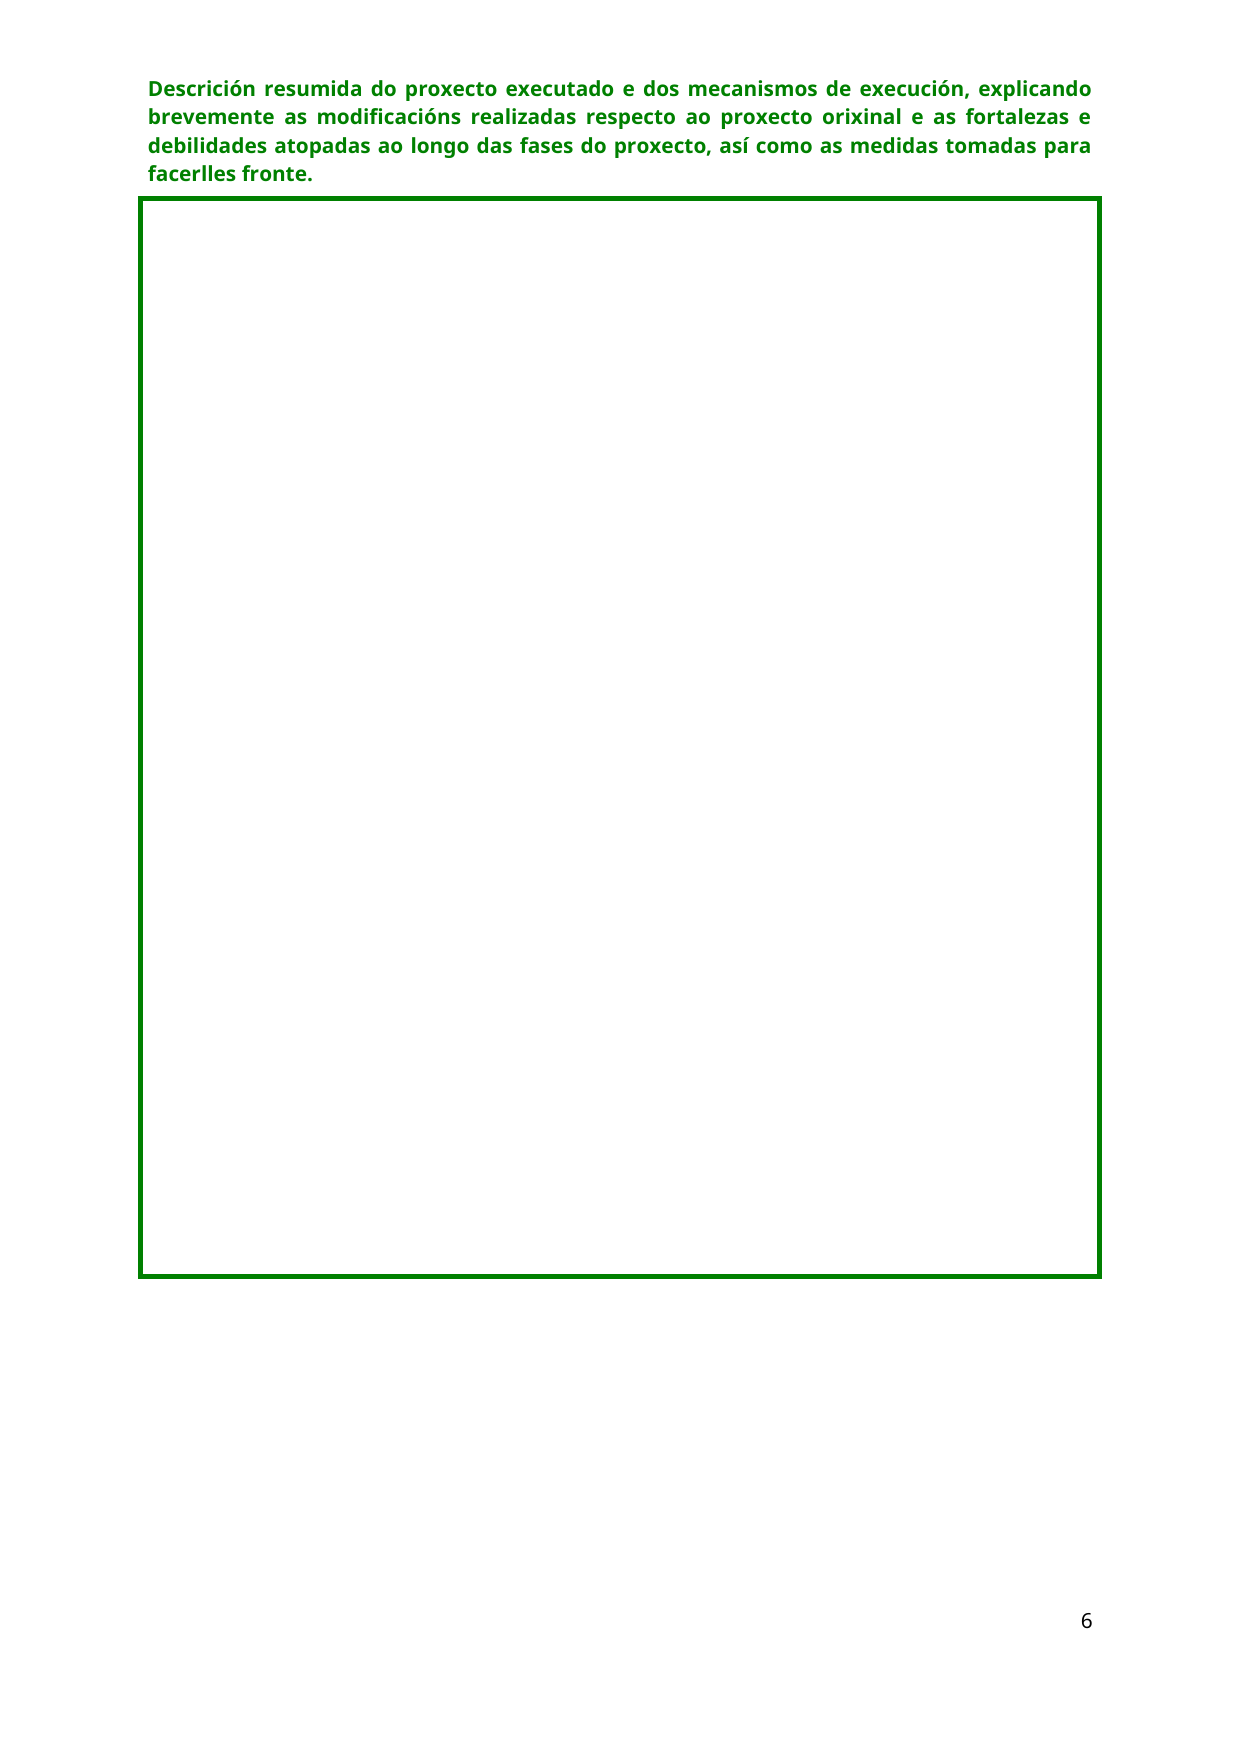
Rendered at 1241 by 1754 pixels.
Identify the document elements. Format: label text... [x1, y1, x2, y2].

text Descrición resumida do proxecto executado e dos mecanismos de execución, explicando brevemente as modificacións realizadas respecto ao proxecto orixinal e as fortalezas e debilidades atopadas ao longo das fases do proxecto, así como as medidas tomadas para facerlles fronte. [148, 74, 1092, 188]
table_header [143, 201, 1097, 1274]
